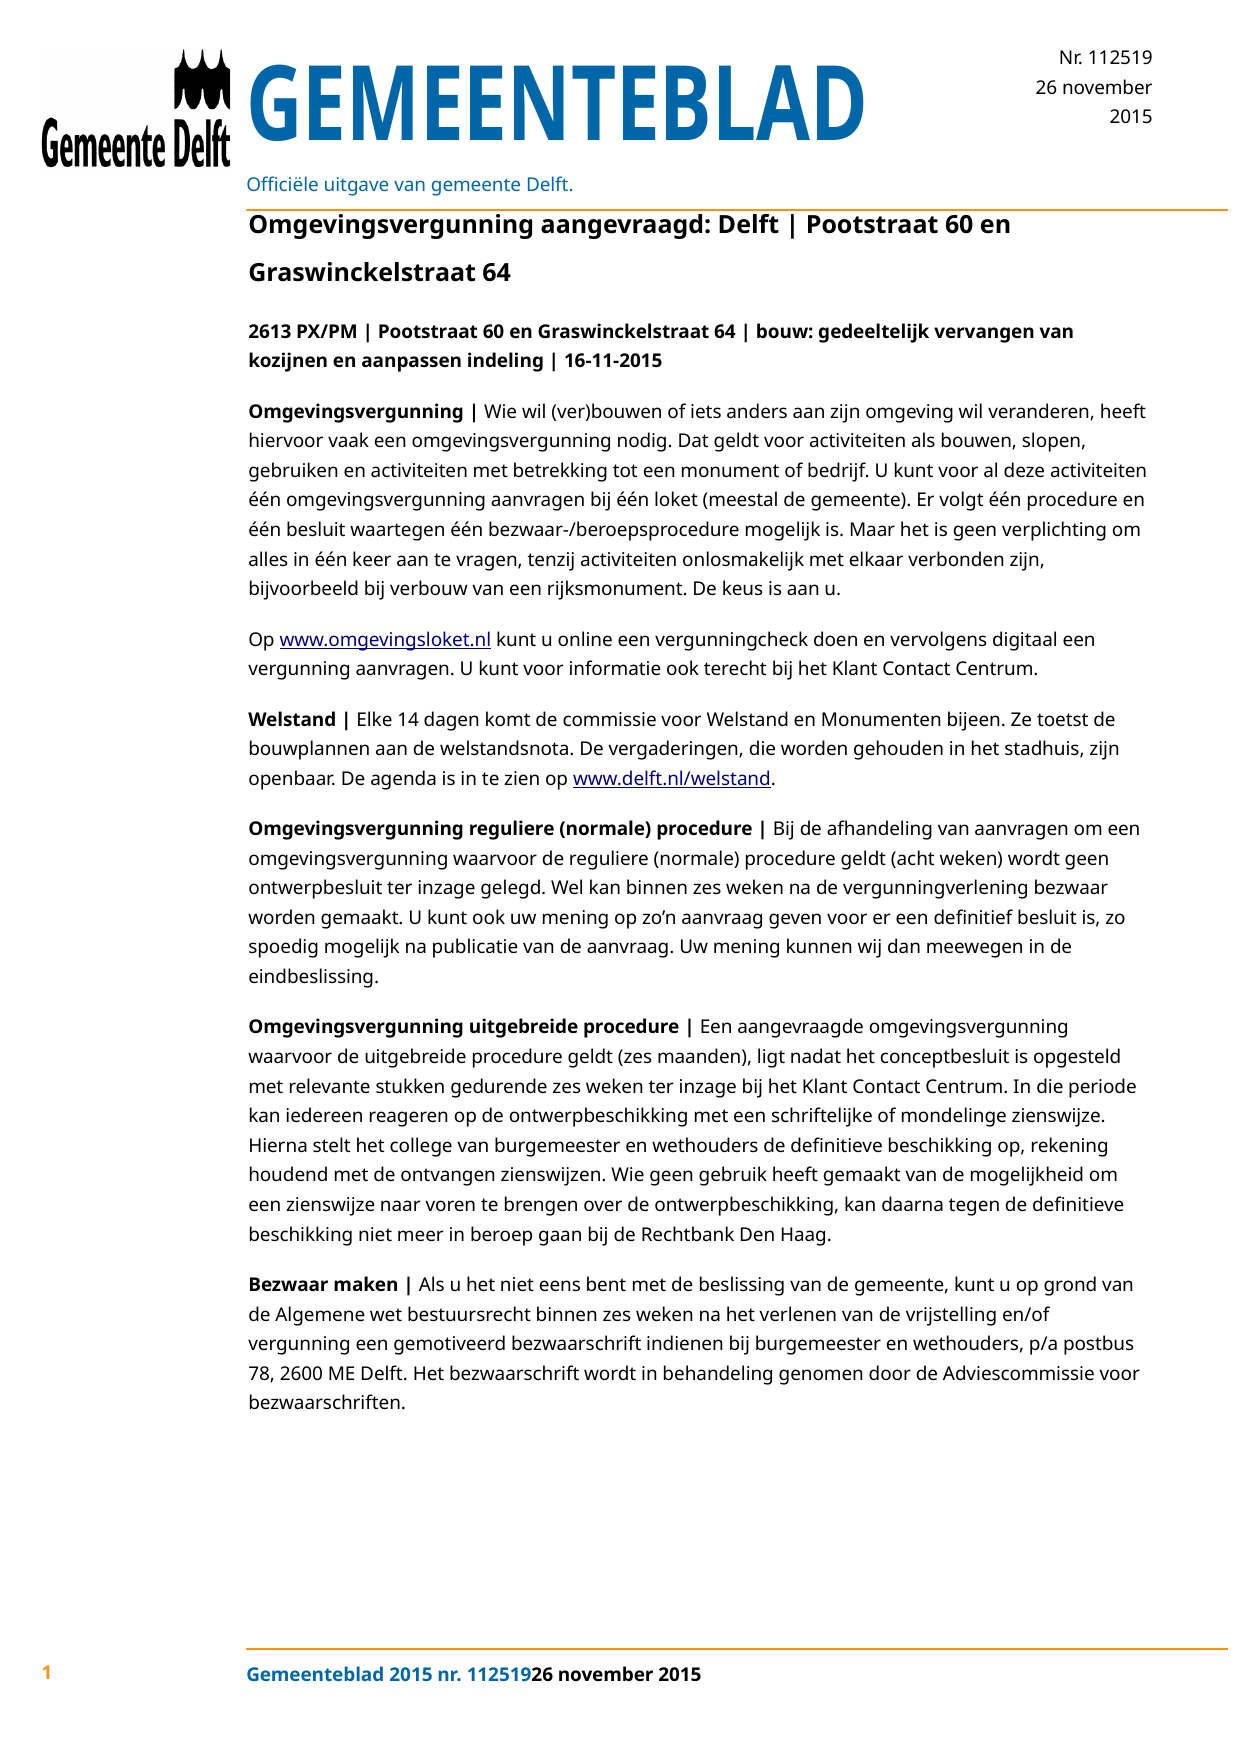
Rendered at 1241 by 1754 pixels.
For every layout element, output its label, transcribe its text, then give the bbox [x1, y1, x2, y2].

text Omgevingsvergunning | Wie wil (ver)bouwen of iets anders aan zijn omgeving wil veranderen, heeft hiervoor vaak een omgevingsvergunning nodig. Dat geldt voor activiteiten als bouwen, slopen, gebruiken en activiteiten met betrekking tot een monument of bedrijf. U kunt voor al deze activiteiten één omgevingsvergunning aanvragen bij één loket (meestal de gemeente). Er volgt één procedure en één besluit waartegen één bezwaar-/beroepsprocedure mogelijk is. Maar het is geen verplichting om alles in één keer aan te vragen, tenzij activiteiten onlosmakelijk met elkaar verbonden zijn, bijvoorbeeld bij verbouw van een rijksmonument. De keus is aan u. [248, 398, 1152, 601]
text Omgevingsvergunning uitgebreide procedure | Een aangevraagde omgevingsvergunning waarvoor de uitgebreide procedure geldt (zes maanden), ligt nadat het conceptbesluit is opgesteld met relevante stukken gedurende zes weken ter inzage bij het Klant Contact Centrum. In die periode kan iedereen reageren op de ontwerpbeschikking met een schriftelijke of mondelinge zienswijze. Hierna stelt het college van burgemeester en wethouders de definitieve beschikking op, rekening houdend met de ontvangen zienswijzen. Wie geen gebruik heeft gemaakt van de mogelijkheid om een zienswijze naar voren te brengen over de ontwerpbeschikking, kan daarna tegen de definitieve beschikking niet meer in beroep gaan bij de Rechtbank Den Haag. [248, 1014, 1152, 1247]
text Op www.omgevingsloket.nl kunt u online een vergunningcheck doen en vervolgens digitaal een vergunning aanvragen. U kunt voor informatie ook terecht bij het Klant Contact Centrum. [248, 626, 1152, 681]
picture [41, 47, 231, 172]
text Omgevingsvergunning aangevraagd: Delft | Pootstraat 60 en Graswinckelstraat 64 [248, 211, 1152, 288]
text Omgevingsvergunning reguliere (normale) procedure | Bij de afhandeling van aanvragen om een omgevingsvergunning waarvoor de reguliere (normale) procedure geldt (acht weken) wordt geen ontwerpbesluit ter inzage gelegd. Wel kan binnen zes weken na de vergunningverlening bezwaar worden gemaakt. U kunt ook uw mening op zo’n aanvraag geven voor er een definitief besluit is, zo spoedig mogelijk na publicatie van de aanvraag. Uw mening kunnen wij dan meewegen in de eindbeslissing. [248, 815, 1152, 989]
text Welstand | Elke 14 dagen komt de commissie voor Welstand en Monumenten bijeen. Ze toetst de bouwplannen aan de welstandsnota. De vergaderingen, die worden gehouden in het stadhuis, zijn openbaar. De agenda is in te zien op www.delft.nl/welstand. [248, 706, 1152, 791]
text 2613 PX/PM | Pootstraat 60 en Graswinckelstraat 64 | bouw: gedeeltelijk vervangen van kozijnen en aanpassen indeling | 16-11-2015 [248, 318, 1152, 373]
text Bezwaar maken | Als u het niet eens bent met de beslissing van de gemeente, kunt u op grond van de Algemene wet bestuursrecht binnen zes weken na het verlenen van de vrijstelling en/of vergunning een gemotiveerd bezwaarschrift indienen bij burgemeester en wethouders, p/a postbus 78, 2600 ME Delft. Het bezwaarschrift wordt in behandeling genomen door de Adviescommissie voor bezwaarschriften. [248, 1271, 1152, 1415]
